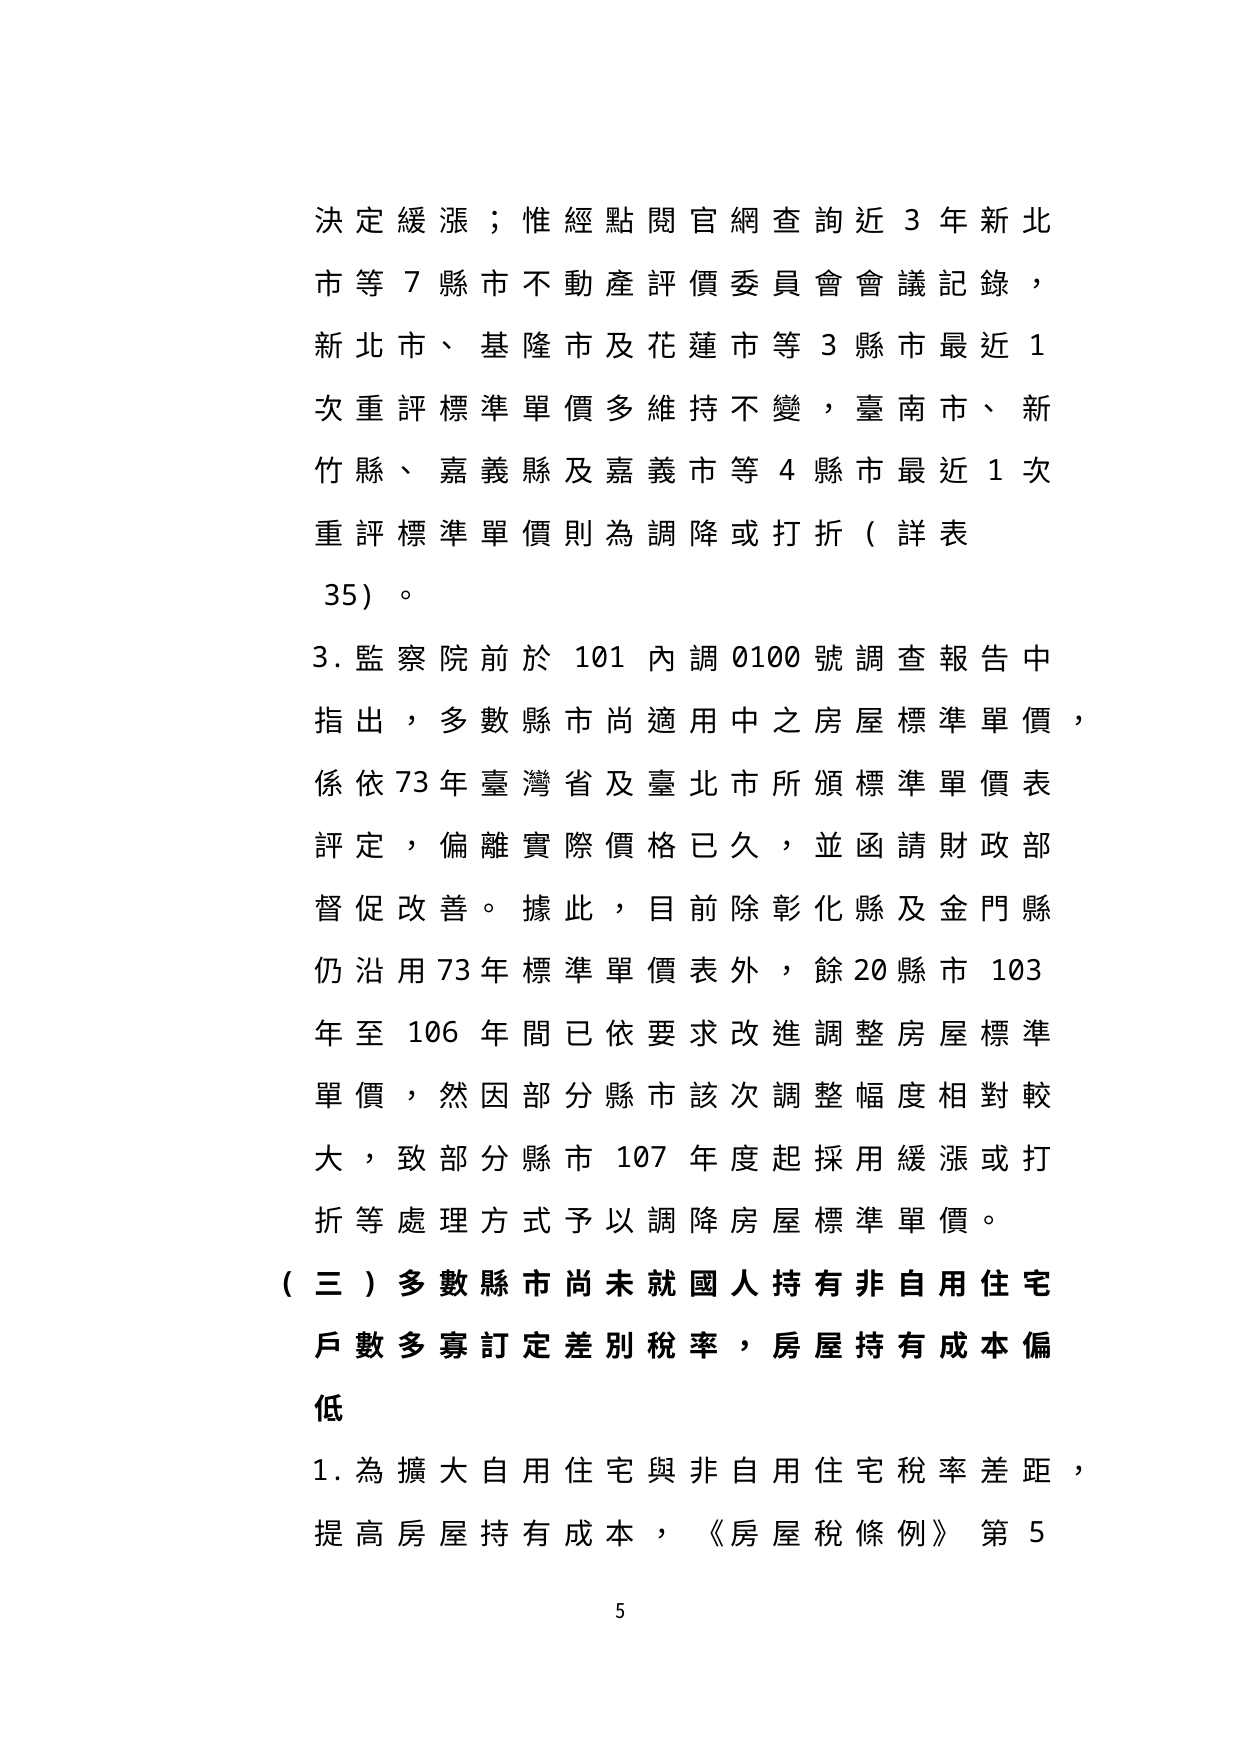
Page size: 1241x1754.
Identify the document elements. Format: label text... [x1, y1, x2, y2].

text 3.監察院前於101內調0100號調查報告中指出，多數縣市尚適用中之房屋標準單價，係依73年臺灣省及臺北市所頒標準單價表評定，偏離實際價格已久，並函請財政部督促改善。據此，目前除彰化縣及金門縣仍沿用73年標準單價表外，餘20縣市103年至106年間已依要求改進調整房屋標準單價，然因部分縣市該次調整幅度相對較大，致部分縣市107年度起採用緩漲或打折等處理方式予以調降房屋標準單價。 [271, 615, 1058, 1240]
text 1.為擴大自用住宅與非自用住宅稅率差距，提高房屋持有成本，《房屋稅條例》第5條修正案前於103年6月4日公布施行，主要修正內容略以：將住家用房屋區分為「自住」及「非自住」，自住限3戶及稅率維持1.2%，第4戶起視為「非自住」，稅率介於1.5%至3.6%，各縣市得視所有權人持有房屋戶數訂定差別稅率。 [271, 1427, 1058, 1552]
text (三)多數縣市尚未就國人持有非自用住宅戶數多寡訂定差別稅率，房屋持有成本偏低 [242, 1240, 1058, 1427]
text 決定緩漲；惟經點閱官網查詢近3年新北市等7縣市不動產評價委員會會議記錄，新北市、基隆市及花蓮市等3縣市最近1次重評標準單價多維持不變，臺南市、新竹縣、嘉義縣及嘉義市等4縣市最近1次重評標準單價則為調降或打折(詳表35)。 [271, 177, 1058, 615]
